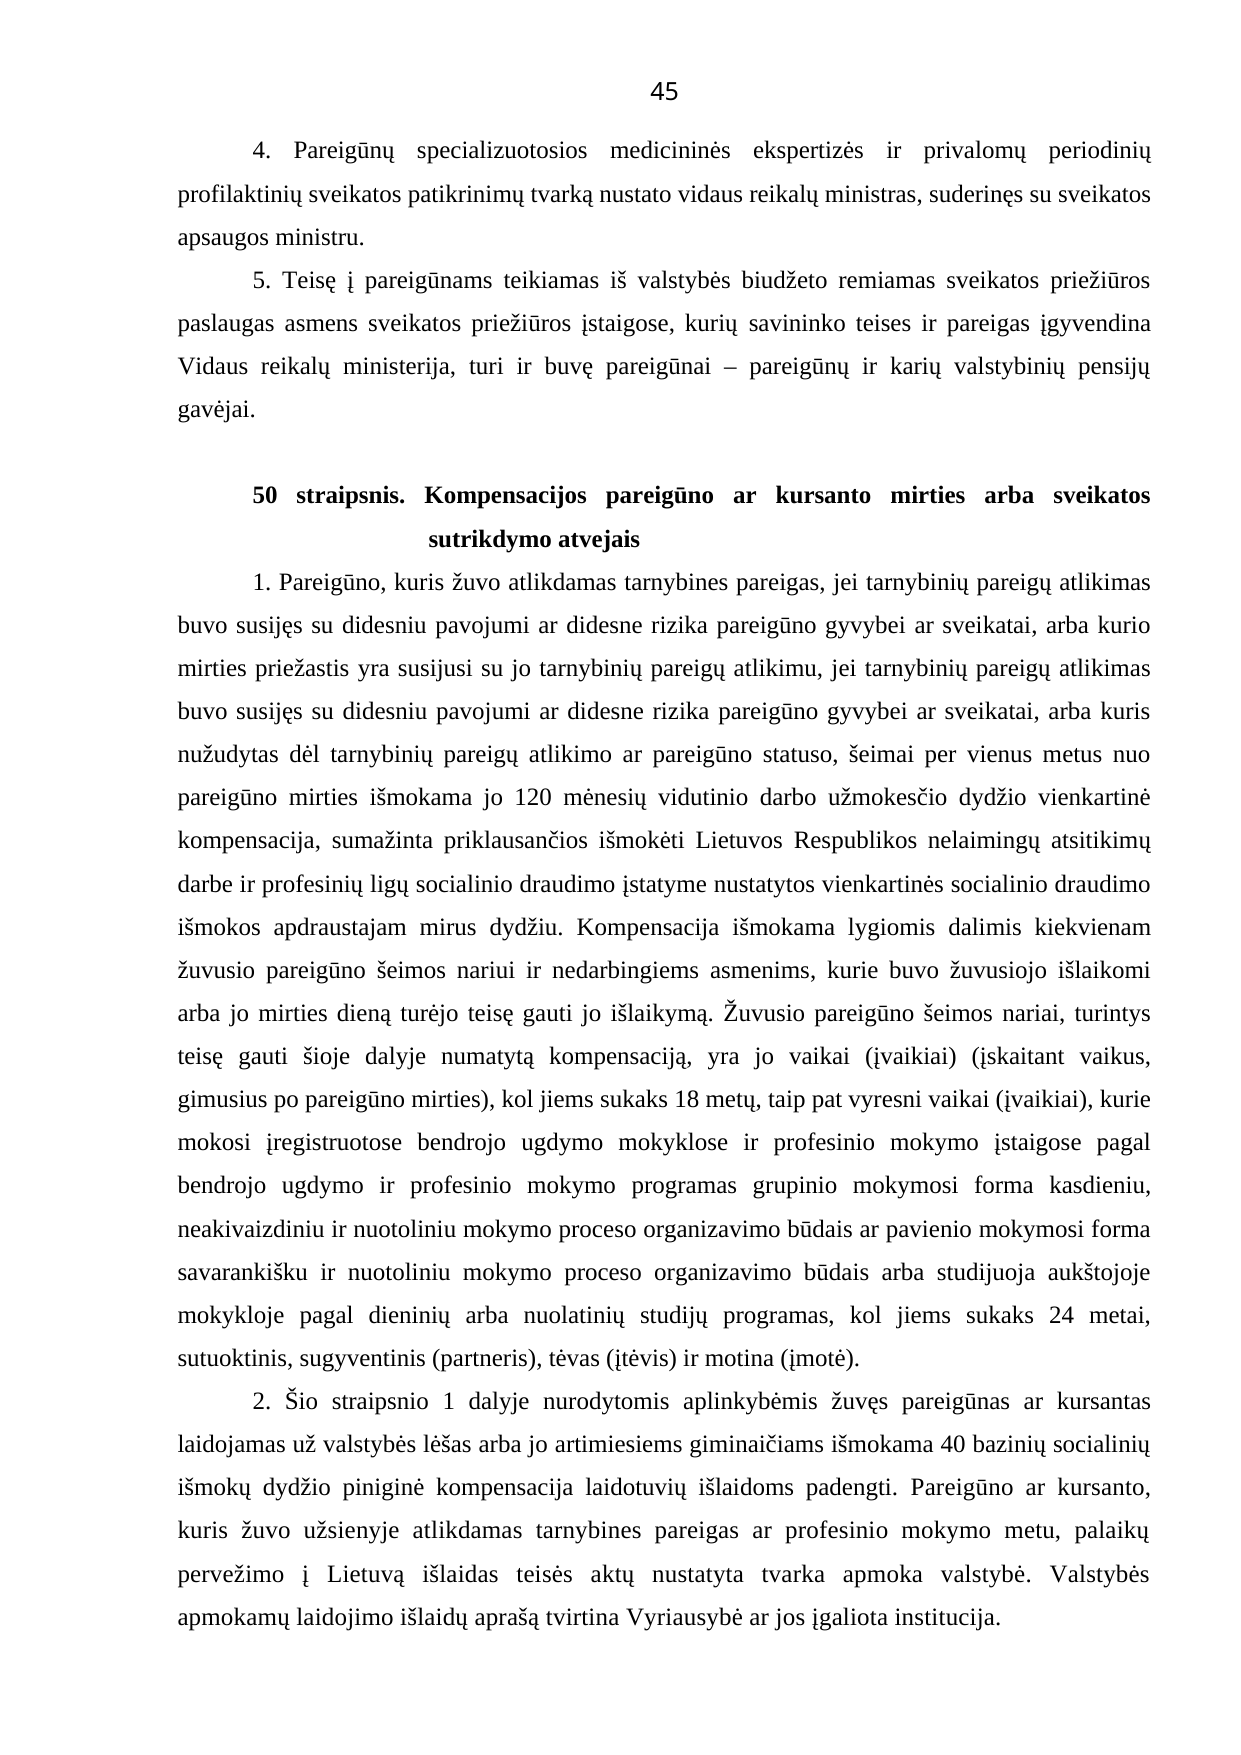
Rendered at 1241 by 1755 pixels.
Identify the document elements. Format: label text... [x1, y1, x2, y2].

text 1. Pareigūno, kuris žuvo atlikdamas tarnybines pareigas, jei tarnybinių pareigų atlikimas buvo susijęs su didesniu pavojumi ar didesne rizika pareigūno gyvybei ar sveikatai, arba kurio mirties priežastis yra susijusi su jo tarnybinių pareigų atlikimu, jei tarnybinių pareigų atlikimas buvo susijęs su didesniu pavojumi ar didesne rizika pareigūno gyvybei ar sveikatai, arba kuris nužudytas dėl tarnybinių pareigų atlikimo ar pareigūno statuso, šeimai per vienus metus nuo pareigūno mirties išmokama jo 120 mėnesių vidutinio darbo užmokesčio dydžio vienkartinė kompensacija, sumažinta priklausančios išmokėti Lietuvos Respublikos nelaimingų atsitikimų darbe ir profesinių ligų socialinio draudimo įstatyme nustatytos vienkartinės socialinio draudimo išmokos apdraustajam mirus dydžiu. Kompensacija išmokama lygiomis dalimis kiekvienam žuvusio pareigūno šeimos nariui ir nedarbingiems asmenims, kurie buvo žuvusiojo išlaikomi arba jo mirties dieną turėjo teisę gauti jo išlaikymą. Žuvusio pareigūno šeimos nariai, turintys teisę gauti šioje dalyje numatytą kompensaciją, yra jo vaikai (įvaikiai) (įskaitant vaikus, gimusius po pareigūno mirties), kol jiems sukaks 18 metų, taip pat vyresni vaikai (įvaikiai), kurie mokosi įregistruotose bendrojo ugdymo mokyklose ir profesinio mokymo įstaigose pagal bendrojo ugdymo ir profesinio mokymo programas grupinio mokymosi forma kasdieniu, neakivaizdiniu ir nuotoliniu mokymo proceso organizavimo būdais ar pavienio mokymosi forma savarankišku ir nuotoliniu mokymo proceso organizavimo būdais arba studijuoja aukštojoje mokykloje pagal dieninių arba nuolatinių studijų programas, kol jiems sukaks 24 metai, sutuoktinis, sugyventinis (partneris), tėvas (įtėvis) ir motina (įmotė). [177, 567, 1152, 1372]
text 2. Šio straipsnio 1 dalyje nurodytomis aplinkybėmis žuvęs pareigūnas ar kursantas laidojamas už valstybės lėšas arba jo artimiesiems giminaičiams išmokama 40 bazinių socialinių išmokų dydžio piniginė kompensacija laidotuvių išlaidoms padengti. Pareigūno ar kursanto, kuris žuvo užsienyje atlikdamas tarnybines pareigas ar profesinio mokymo metu, palaikų pervežimo į Lietuvą išlaidas teisės aktų nustatyta tvarka apmoka valstybė. Valstybės apmokamų laidojimo išlaidų aprašą tvirtina Vyriausybė ar jos įgaliota institucija. [177, 1386, 1152, 1631]
text 50 straipsnis. Kompensacijos pareigūno ar kursanto mirties arba sveikatos sutrikdymo atvejais [252, 481, 1152, 552]
text 5. Teisę į pareigūnams teikiamas iš valstybės biudžeto remiamas sveikatos priežiūros paslaugas asmens sveikatos priežiūros įstaigose, kurių savininko teises ir pareigas įgyvendina Vidaus reikalų ministerija, turi ir buvę pareigūnai – pareigūnų ir karių valstybinių pensijų gavėjai. [177, 265, 1152, 423]
text 4. Pareigūnų specializuotosios medicininės ekspertizės ir privalomų periodinių profilaktinių sveikatos patikrinimų tvarką nustato vidaus reikalų ministras, suderinęs su sveikatos apsaugos ministru. [177, 136, 1152, 251]
